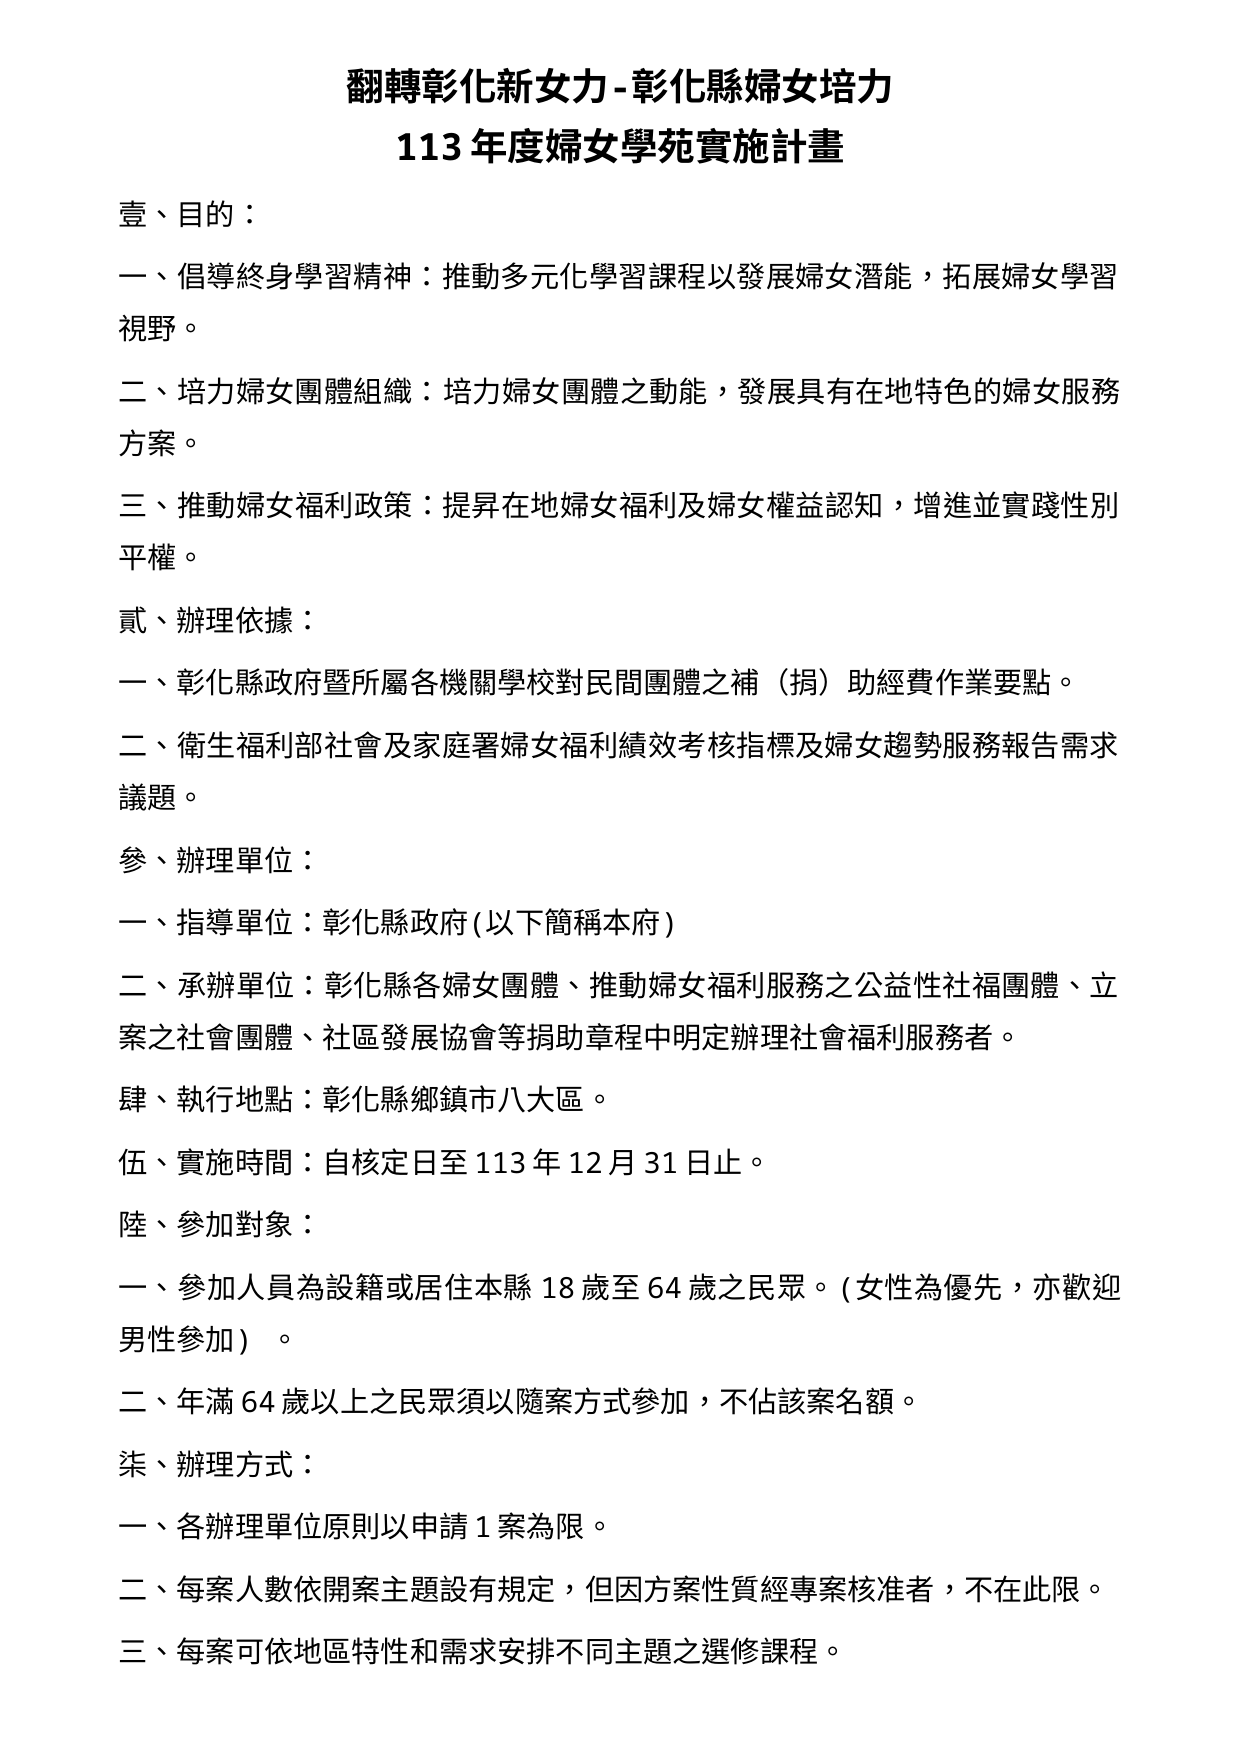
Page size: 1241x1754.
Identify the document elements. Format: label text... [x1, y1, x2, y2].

text 一、彰化縣政府暨所屬各機關學校對民間團體之補（捐）助經費作業要點。 [118, 652, 1122, 704]
text 二、培力婦女團體組織：培力婦女團體之動能，發展具有在地特色的婦女服務方案。 [118, 361, 1122, 465]
text 參、辦理單位： [118, 829, 1122, 881]
text 一、各辦理單位原則以申請1案為限。 [118, 1496, 1183, 1548]
text 翻轉彰化新女力-彰化縣婦女培力 [118, 59, 1122, 111]
text 三、每案可依地區特性和需求安排不同主題之選修課程。 [118, 1621, 1122, 1673]
text 貳、辦理依據： [118, 590, 1122, 642]
text 二、每案人數依開案主題設有規定，但因方案性質經專案核准者，不在此限。 [118, 1558, 1122, 1611]
text 二、衛生福利部社會及家庭署婦女福利績效考核指標及婦女趨勢服務報告需求議題。 [118, 715, 1122, 819]
text 一、參加人員為設籍或居住本縣18歲至64歲之民眾。(女性為優先，亦歡迎男性參加) 。 [118, 1256, 1122, 1361]
text 二、承辦單位：彰化縣各婦女團體、推動婦女福利服務之公益性社福團體、立案之社會團體、社區發展協會等捐助章程中明定辦理社會福利服務者。 [118, 954, 1122, 1058]
text 二、年滿64歲以上之民眾須以隨案方式參加，不佔該案名額。 [118, 1371, 1122, 1423]
text 壹、目的： [118, 183, 1122, 236]
text 113年度婦女學苑實施計畫 [118, 119, 1122, 171]
text 伍、實施時間：自核定日至113年12月31日止。 [118, 1131, 1122, 1183]
text 柒、辦理方式： [118, 1433, 1122, 1486]
text 一、指導單位：彰化縣政府(以下簡稱本府) [118, 892, 1122, 944]
text 陸、參加對象： [118, 1194, 1122, 1246]
text 三、推動婦女福利政策：提昇在地婦女福利及婦女權益認知，增進並實踐性別平權。 [118, 475, 1122, 579]
text 肆、執行地點：彰化縣鄉鎮市八大區。 [118, 1069, 1122, 1121]
text 一、倡導終身學習精神：推動多元化學習課程以發展婦女潛能，拓展婦女學習視野。 [118, 246, 1122, 350]
